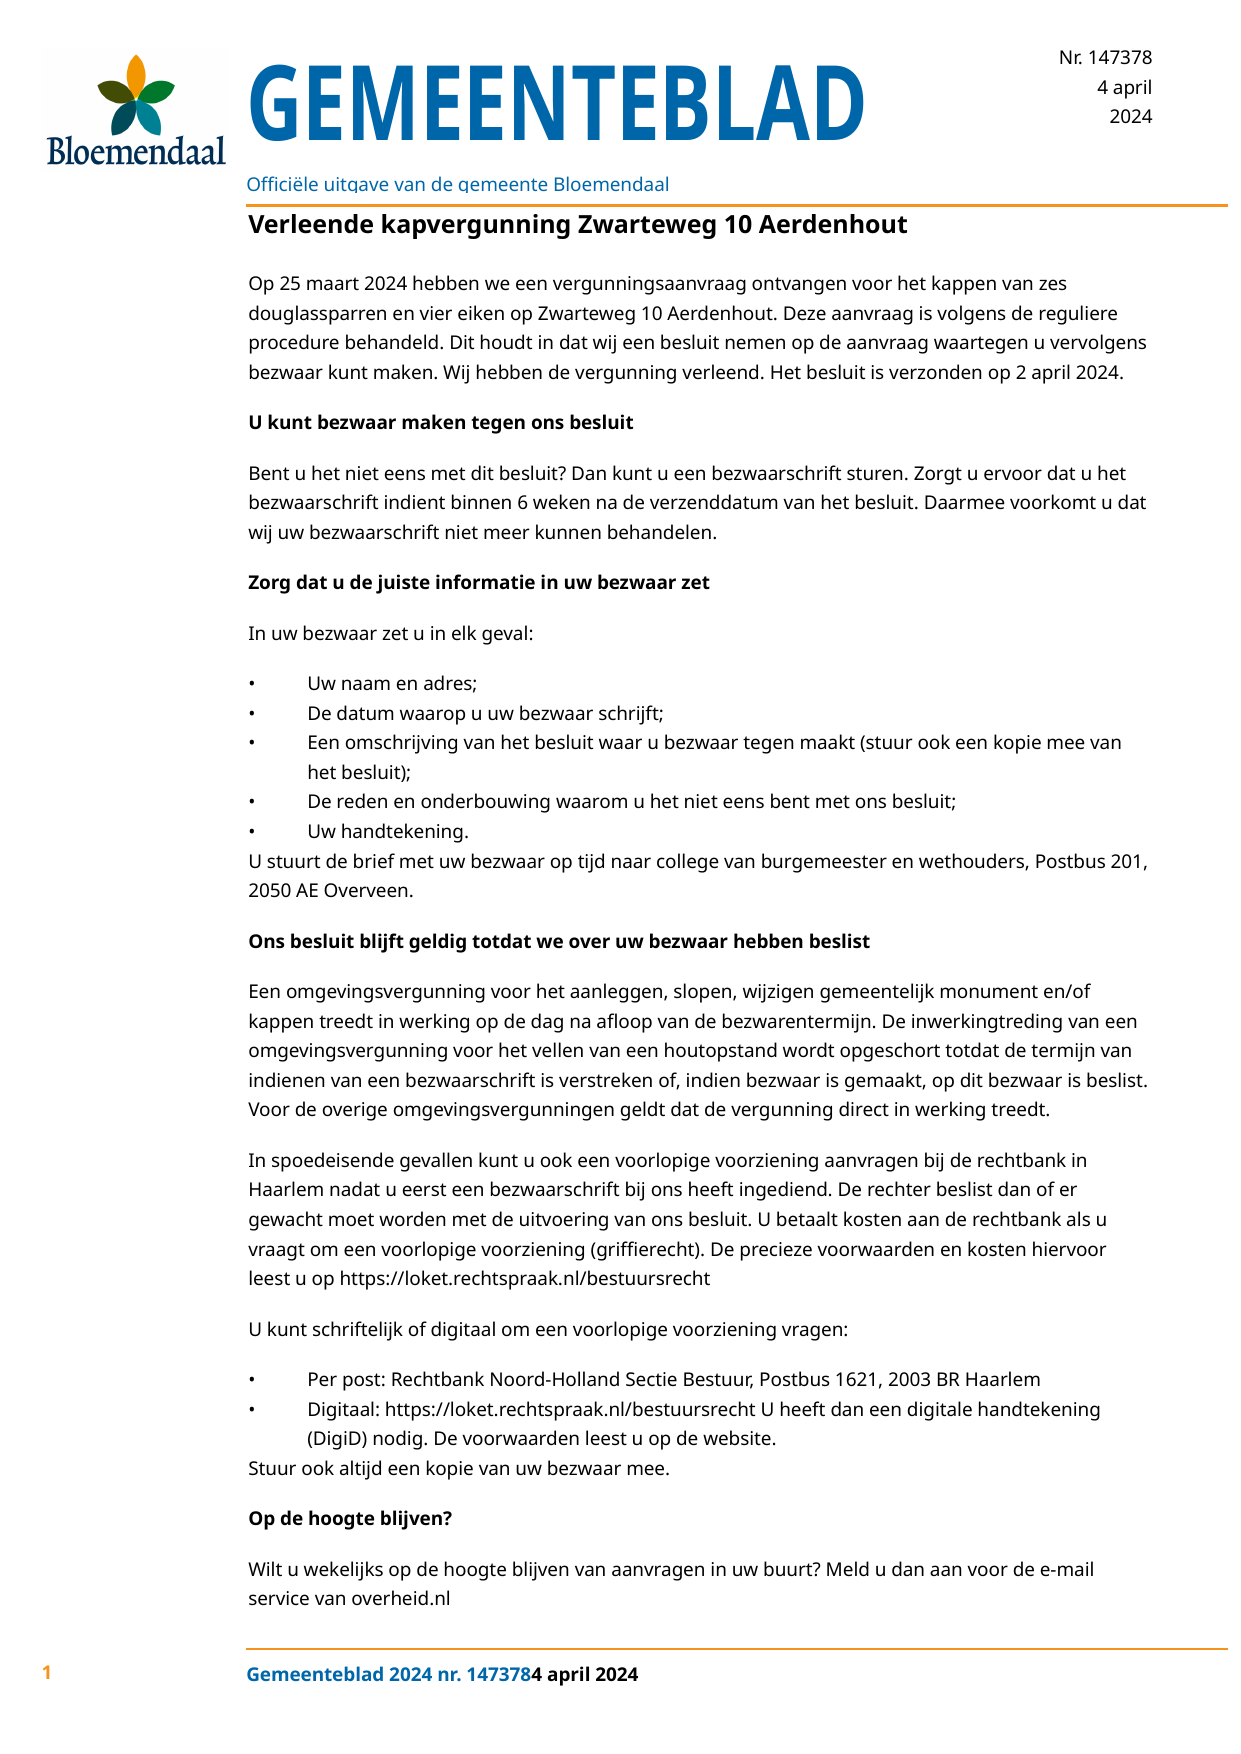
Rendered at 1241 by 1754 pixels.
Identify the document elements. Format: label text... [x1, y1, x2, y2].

text In uw bezwaar zet u in elk geval: [248, 620, 1152, 646]
text Wilt u wekelijks op de hoogte blijven van aanvragen in uw buurt? Meld u dan aan voor de e-mail service van overheid.nl [248, 1556, 1152, 1611]
list Per post: Rechtbank Noord-Holland Sectie Bestuur, Postbus 1621, 2003 BR Haarlem [248, 1366, 1152, 1392]
list Een omschrijving van het besluit waar u bezwaar tegen maakt (stuur ook een kopie mee van het besluit); [248, 729, 1152, 785]
list De datum waarop u uw bezwaar schrijft; [248, 700, 1152, 726]
text Op 25 maart 2024 hebben we een vergunningsaanvraag ontvangen voor het kappen van zes douglassparren en vier eiken op Zwarteweg 10 Aerdenhout. Deze aanvraag is volgens de reguliere procedure behandeld. Dit houdt in dat wij een besluit nemen op de aanvraag waartegen u vervolgens bezwaar kunt maken. Wij hebben de vergunning verleend. Het besluit is verzonden op 2 april 2024. [248, 270, 1152, 385]
text U kunt schriftelijk of digitaal om een voorlopige voorziening vragen: [248, 1316, 1152, 1341]
text Een omgevingsvergunning voor het aanleggen, slopen, wijzigen gemeentelijk monument en/of kappen treedt in werking op de dag na afloop van de bezwarentermijn. De inwerkingtreding van een omgevingsvergunning voor het vellen van een houtopstand wordt opgeschort totdat de termijn van indienen van een bezwaarschrift is verstreken of, indien bezwaar is gemaakt, op dit bezwaar is beslist. Voor de overige omgevingsvergunningen geldt dat de vergunning direct in werking treedt. [248, 978, 1152, 1122]
text Bent u het niet eens met dit besluit? Dan kunt u een bezwaarschrift sturen. Zorgt u ervoor dat u het bezwaarschrift indient binnen 6 weken na de verzenddatum van het besluit. Daarmee voorkomt u dat wij uw bezwaarschrift niet meer kunnen behandelen. [248, 460, 1152, 545]
list Uw handtekening. [248, 818, 1152, 844]
list Digitaal: https://loket.rechtspraak.nl/bestuursrecht U heeft dan een digitale handtekening (DigiD) nodig. De voorwaarden leest u op de website. [248, 1396, 1152, 1451]
text Stuur ook altijd een kopie van uw bezwaar mee. [248, 1455, 1152, 1481]
text Ons besluit blijft geldig totdat we over uw bezwaar hebben beslist [248, 928, 1152, 953]
text U stuurt de brief met uw bezwaar op tijd naar college van burgemeester en wethouders, Postbus 201, 2050 AE Overveen. [248, 848, 1152, 903]
text In spoedeisende gevallen kunt u ook een voorlopige voorziening aanvragen bij de rechtbank in Haarlem nadat u eerst een bezwaarschrift bij ons heeft ingediend. De rechter beslist dan of er gewacht moet worden met de uitvoering van ons besluit. U betaalt kosten aan de rechtbank als u vraagt om een voorlopige voorziening (griffierecht). De precieze voorwaarden en kosten hiervoor leest u op https://loket.rechtspraak.nl/bestuursrecht [248, 1147, 1152, 1291]
text Zorg dat u de juiste informatie in uw bezwaar zet [248, 569, 1152, 595]
picture [41, 47, 231, 172]
text Verleende kapvergunning Zwarteweg 10 Aerdenhout [248, 207, 1152, 241]
text U kunt bezwaar maken tegen ons besluit [248, 409, 1152, 435]
text Op de hoogte blijven? [248, 1505, 1152, 1531]
list Uw naam en adres; [248, 670, 1152, 696]
list De reden en onderbouwing waarom u het niet eens bent met ons besluit; [248, 789, 1152, 814]
